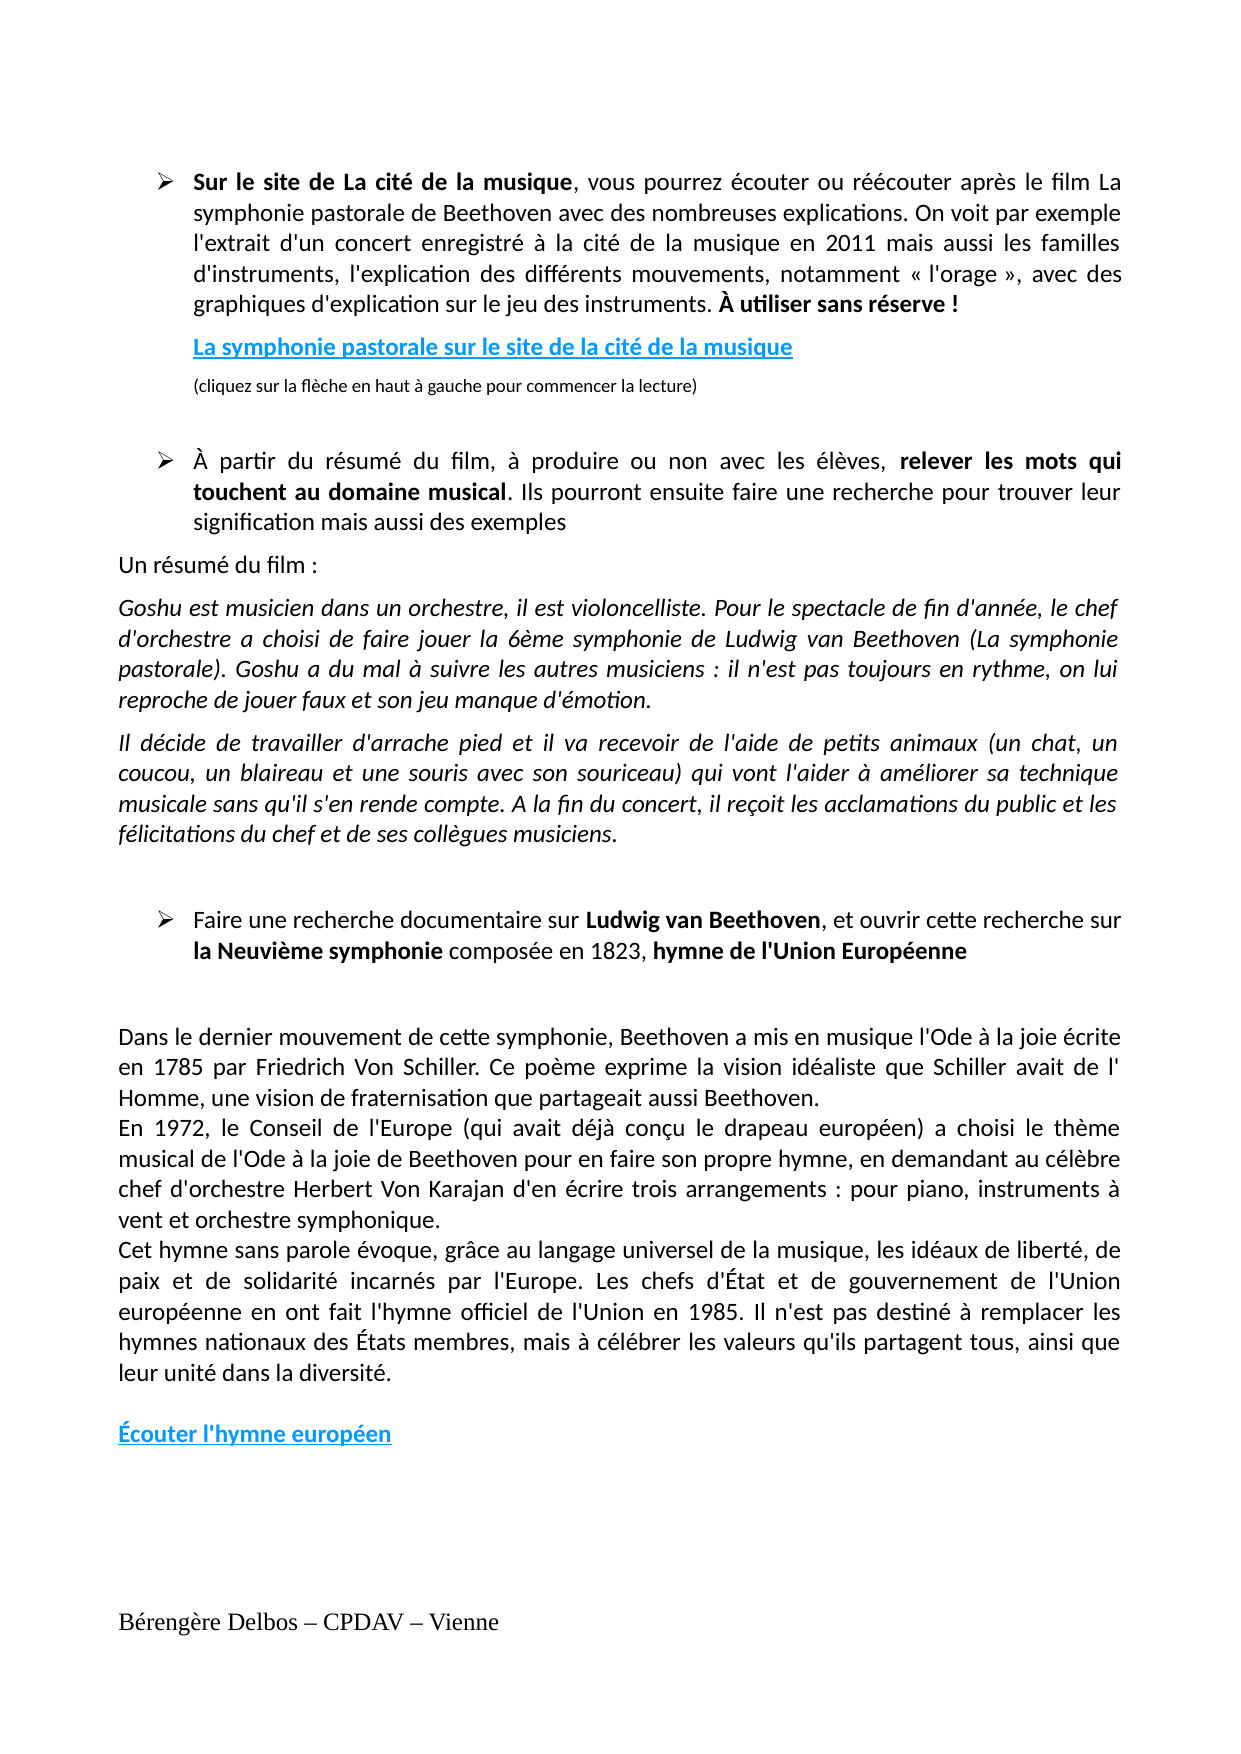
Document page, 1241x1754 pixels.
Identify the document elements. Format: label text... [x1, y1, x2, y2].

text Un résumé du film : [118, 549, 1122, 580]
list La symphonie pastorale sur le site de la cité de la musique [156, 331, 1122, 362]
text Cet hymne sans parole évoque, grâce au langage universel de la musique, les idéaux de liberté, de paix et de solidarité incarnés par l'Europe. Les chefs d'État et de gouvernement de l'Union européenne en ont fait l'hymne officiel de l'Union en 1985. Il n'est pas destiné à remplacer les hymnes nationaux des États membres, mais à célébrer les valeurs qu'ils partagent tous, ainsi que leur unité dans la diversité. [118, 1235, 1122, 1387]
list Faire une recherche documentaire sur Ludwig van Beethoven, et ouvrir cette recherche sur la Neuvième symphonie composée en 1823, hymne de l'Union Européenne [156, 904, 1122, 966]
list Sur le site de La cité de la musique, vous pourrez écouter ou réécouter après le film La symphonie pastorale de Beethoven avec des nombreuses explications. On voit par exemple l'extrait d'un concert enregistré à la cité de la musique en 2011 mais aussi les familles d'instruments, l'explication des différents mouvements, notamment « l'orage », avec des graphiques d'explication sur le jeu des instruments. À utiliser sans réserve ! [156, 166, 1122, 319]
text Dans le dernier mouvement de cette symphonie, Beethoven a mis en musique l'Ode à la joie écrite en 1785 par Friedrich Von Schiller. Ce poème exprime la vision idéaliste que Schiller avait de l' Homme, une vision de fraternisation que partageait aussi Beethoven. [118, 1021, 1122, 1113]
list (cliquez sur la flèche en haut à gauche pour commencer la lecture) [156, 374, 1122, 397]
list À partir du résumé du film, à produire ou non avec les élèves, relever les mots qui touchent au domaine musical. Ils pourront ensuite faire une recherche pour trouver leur signification mais aussi des exemples [156, 445, 1122, 537]
text Goshu est musicien dans un orchestre, il est violoncelliste. Pour le spectacle de fin d'année, le chef d'orchestre a choisi de faire jouer la 6ème symphonie de Ludwig van Beethoven (La symphonie pastorale). Goshu a du mal à suivre les autres musiciens : il n'est pas toujours en rythme, on lui reproche de jouer faux et son jeu manque d'émotion. [118, 592, 1122, 714]
text En 1972, le Conseil de l'Europe (qui avait déjà conçu le drapeau européen) a choisi le thème musical de l'Ode à la joie de Beethoven pour en faire son propre hymne, en demandant au célèbre chef d'orchestre Herbert Von Karajan d'en écrire trois arrangements : pour piano, instruments à vent et orchestre symphonique. [118, 1113, 1122, 1235]
text Écouter l'hymne européen [118, 1418, 1122, 1448]
text Il décide de travailler d'arrache pied et il va recevoir de l'aide de petits animaux (un chat, un coucou, un blaireau et une souris avec son souriceau) qui vont l'aider à améliorer sa technique musicale sans qu'il s'en rende compte. A la fin du concert, il reçoit les acclamations du public et les félicitations du chef et de ses collègues musiciens. [118, 727, 1122, 849]
